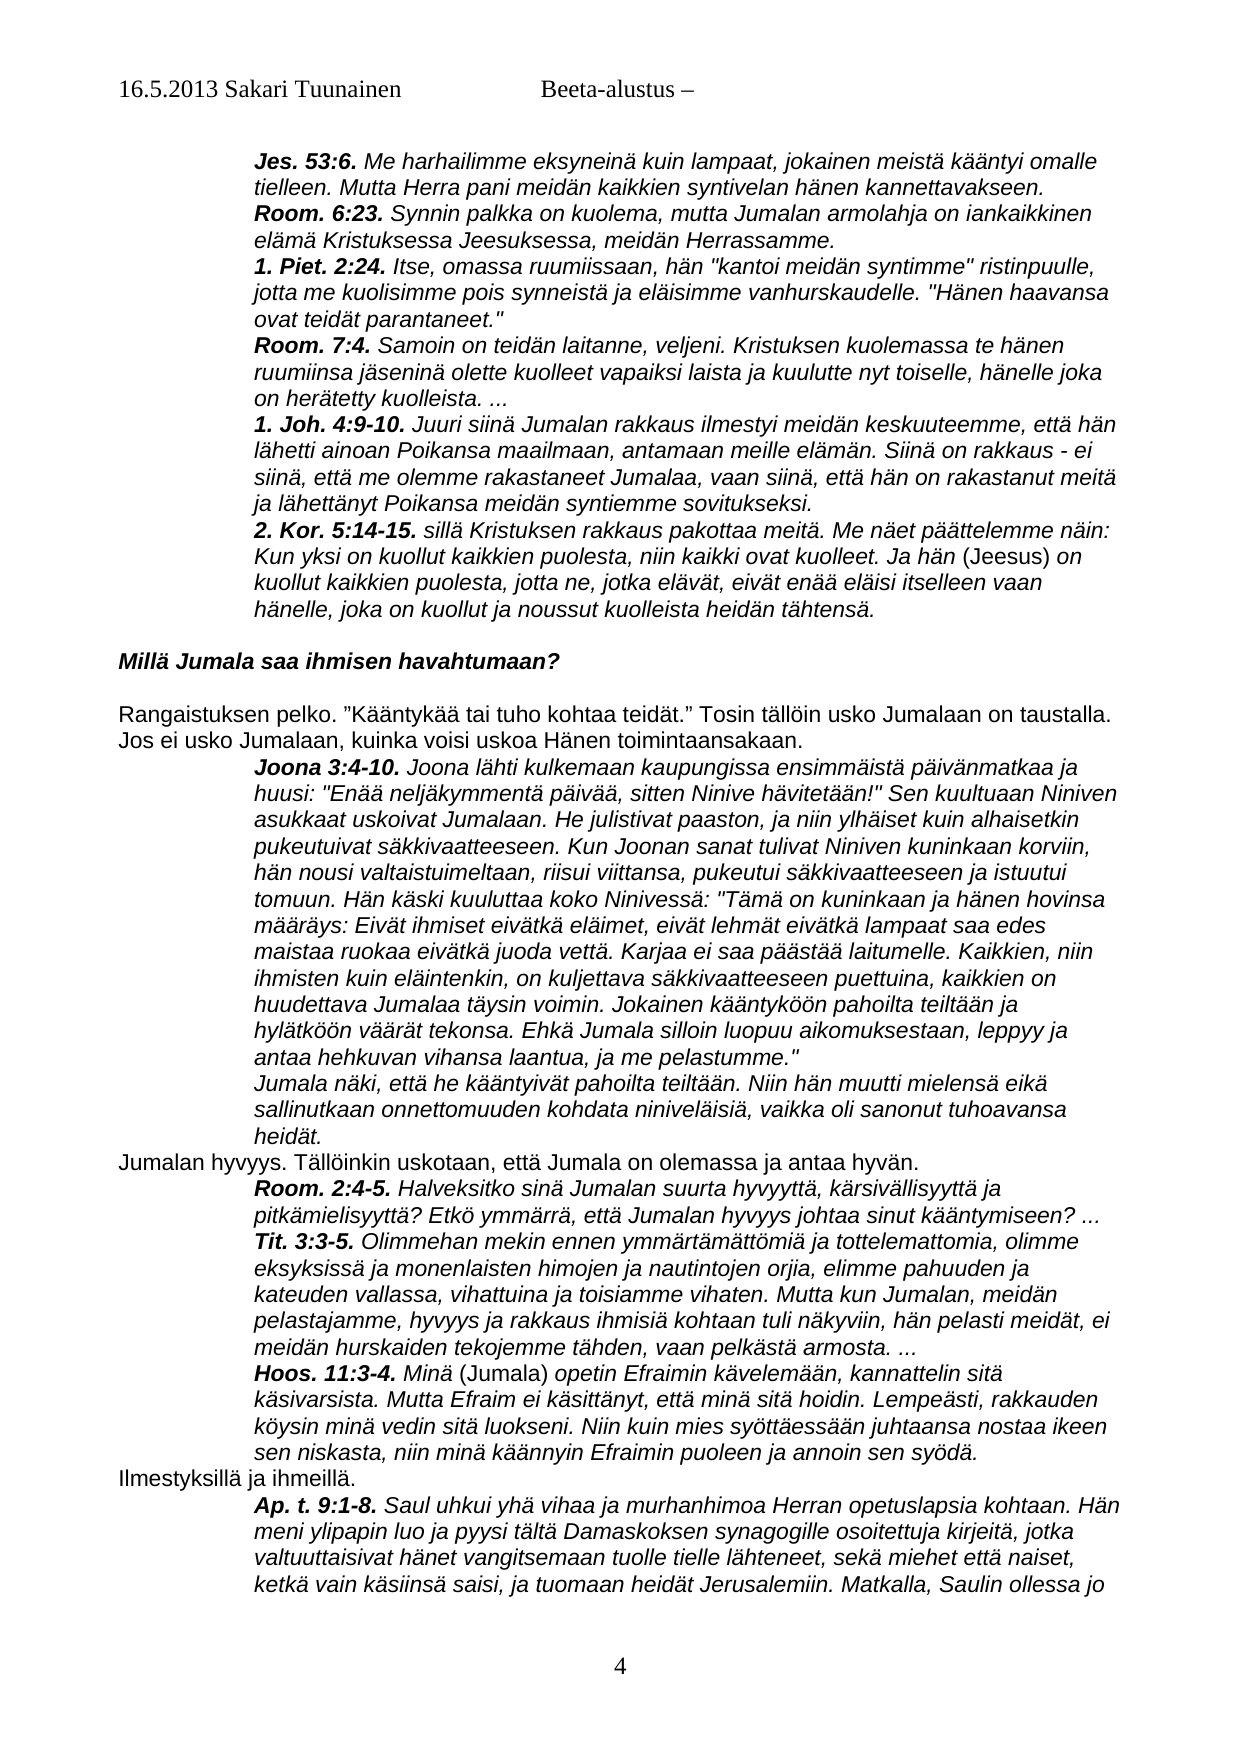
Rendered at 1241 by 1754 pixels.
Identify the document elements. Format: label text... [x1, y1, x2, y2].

text Jumalan hyvyys. Tällöinkin uskotaan, että Jumala on olemassa ja antaa hyvän. [118, 1149, 1122, 1175]
text Tit. 3:3-5. Olimmehan mekin ennen ymmärtämättömiä ja tottelemattomia, olimme eksyksissä ja monenlaisten himojen ja nautintojen orjia, elimme pahuuden ja kateuden vallassa, vihattuina ja toisiamme vihaten. Mutta kun Jumalan, meidän pelastajamme, hyvyys ja rakkaus ihmisiä kohtaan tuli näkyviin, hän pelasti meidät, ei meidän hurskaiden tekojemme tähden, vaan pelkästä armosta. ... [254, 1228, 1122, 1360]
text Ap. t. 9:1-8. Saul uhkui yhä vihaa ja murhanhimoa Herran opetuslapsia kohtaan. Hän meni ylipapin luo ja pyysi tältä Damaskoksen synagogille osoitettuja kirjeitä, jotka valtuuttaisivat hänet vangitsemaan tuolle tielle lähteneet, sekä miehet että naiset, ketkä vain käsiinsä saisi, ja tuomaan heidät Jerusalemiin. Matkalla, Saulin ollessa jo [254, 1492, 1122, 1597]
text Jumala näki, että he kääntyivät pahoilta teiltään. Niin hän muutti mielensä eikä sallinutkaan onnettomuuden kohdata niniveläisiä, vaikka oli sanonut tuhoavansa heidät. [254, 1070, 1122, 1149]
text Room. 2:4-5. Halveksitko sinä Jumalan suurta hyvyyttä, kärsivällisyyttä ja pitkämielisyyttä? Etkö ymmärrä, että Jumalan hyvyys johtaa sinut kääntymiseen? ... [254, 1175, 1122, 1228]
text Millä Jumala saa ihmisen havahtumaan? [118, 648, 1122, 675]
text Rangaistuksen pelko. ”Kääntykää tai tuho kohtaa teidät.” Tosin tällöin usko Jumalaan on taustalla. Jos ei usko Jumalaan, kuinka voisi uskoa Hänen toimintaansakaan. [118, 701, 1122, 754]
text 1. Piet. 2:24. Itse, omassa ruumiissaan, hän "kantoi meidän syntimme" ristinpuulle, jotta me kuolisimme pois synneistä ja eläisimme vanhurskaudelle. "Hänen haavansa ovat teidät parantaneet." [254, 253, 1122, 332]
text Jes. 53:6. Me harhailimme eksyneinä kuin lampaat, jokainen meistä kääntyi omalle tielleen. Mutta Herra pani meidän kaikkien syntivelan hänen kannettavakseen. Room. 6:23. Synnin palkka on kuolema, mutta Jumalan armolahja on iankaikkinen elämä Kristuksessa Jeesuksessa, meidän Herrassamme. [254, 148, 1122, 253]
text 1. Joh. 4:9-10. Juuri siinä Jumalan rakkaus ilmestyi meidän keskuuteemme, että hän lähetti ainoan Poikansa maailmaan, antamaan meille elämän. Siinä on rakkaus - ei siinä, että me olemme rakastaneet Jumalaa, vaan siinä, että hän on rakastanut meitä ja lähettänyt Poikansa meidän syntiemme sovitukseksi. [254, 411, 1122, 517]
text Joona 3:4-10. Joona lähti kulkemaan kaupungissa ensimmäistä päivänmatkaa ja huusi: "Enää neljäkymmentä päivää, sitten Ninive hävitetään!" Sen kuultuaan Niniven asukkaat uskoivat Jumalaan. He julistivat paaston, ja niin ylhäiset kuin alhaisetkin pukeutuivat säkkivaatteeseen. Kun Joonan sanat tulivat Niniven kuninkaan korviin, hän nousi valtaistuimeltaan, riisui viittansa, pukeutui säkkivaatteeseen ja istuutui tomuun. Hän käski kuuluttaa koko Ninivessä: "Tämä on kuninkaan ja hänen hovinsa määräys: Eivät ihmiset eivätkä eläimet, eivät lehmät eivätkä lampaat saa edes maistaa ruokaa eivätkä juoda vettä. Karjaa ei saa päästää laitumelle. Kaikkien, niin ihmisten kuin eläintenkin, on kuljettava säkkivaatteeseen puettuina, kaikkien on huudettava Jumalaa täysin voimin. Jokainen kääntyköön pahoilta teiltään ja hylätköön väärät tekonsa. Ehkä Jumala silloin luopuu aikomuksestaan, leppyy ja antaa hehkuvan vihansa laantua, ja me pelastumme." [254, 754, 1122, 1070]
text 2. Kor. 5:14-15. sillä Kristuksen rakkaus pakottaa meitä. Me näet päättelemme näin: Kun yksi on kuollut kaikkien puolesta, niin kaikki ovat kuolleet. Ja hän (Jeesus) on kuollut kaikkien puolesta, jotta ne, jotka elävät, eivät enää eläisi itselleen vaan hänelle, joka on kuollut ja noussut kuolleista heidän tähtensä. [254, 517, 1122, 622]
text Ilmestyksillä ja ihmeillä. [118, 1465, 1122, 1492]
text Room. 7:4. Samoin on teidän laitanne, veljeni. Kristuksen kuolemassa te hänen ruumiinsa jäseninä olette kuolleet vapaiksi laista ja kuulutte nyt toiselle, hänelle joka on herätetty kuolleista. ... [254, 332, 1122, 411]
text Hoos. 11:3-4. Minä (Jumala) opetin Efraimin kävelemään, kannattelin sitä käsivarsista. Mutta Efraim ei käsittänyt, että minä sitä hoidin. Lempeästi, rakkauden köysin minä vedin sitä luokseni. Niin kuin mies syöttäessään juhtaansa nostaa ikeen sen niskasta, niin minä käännyin Efraimin puoleen ja annoin sen syödä. [254, 1360, 1122, 1465]
